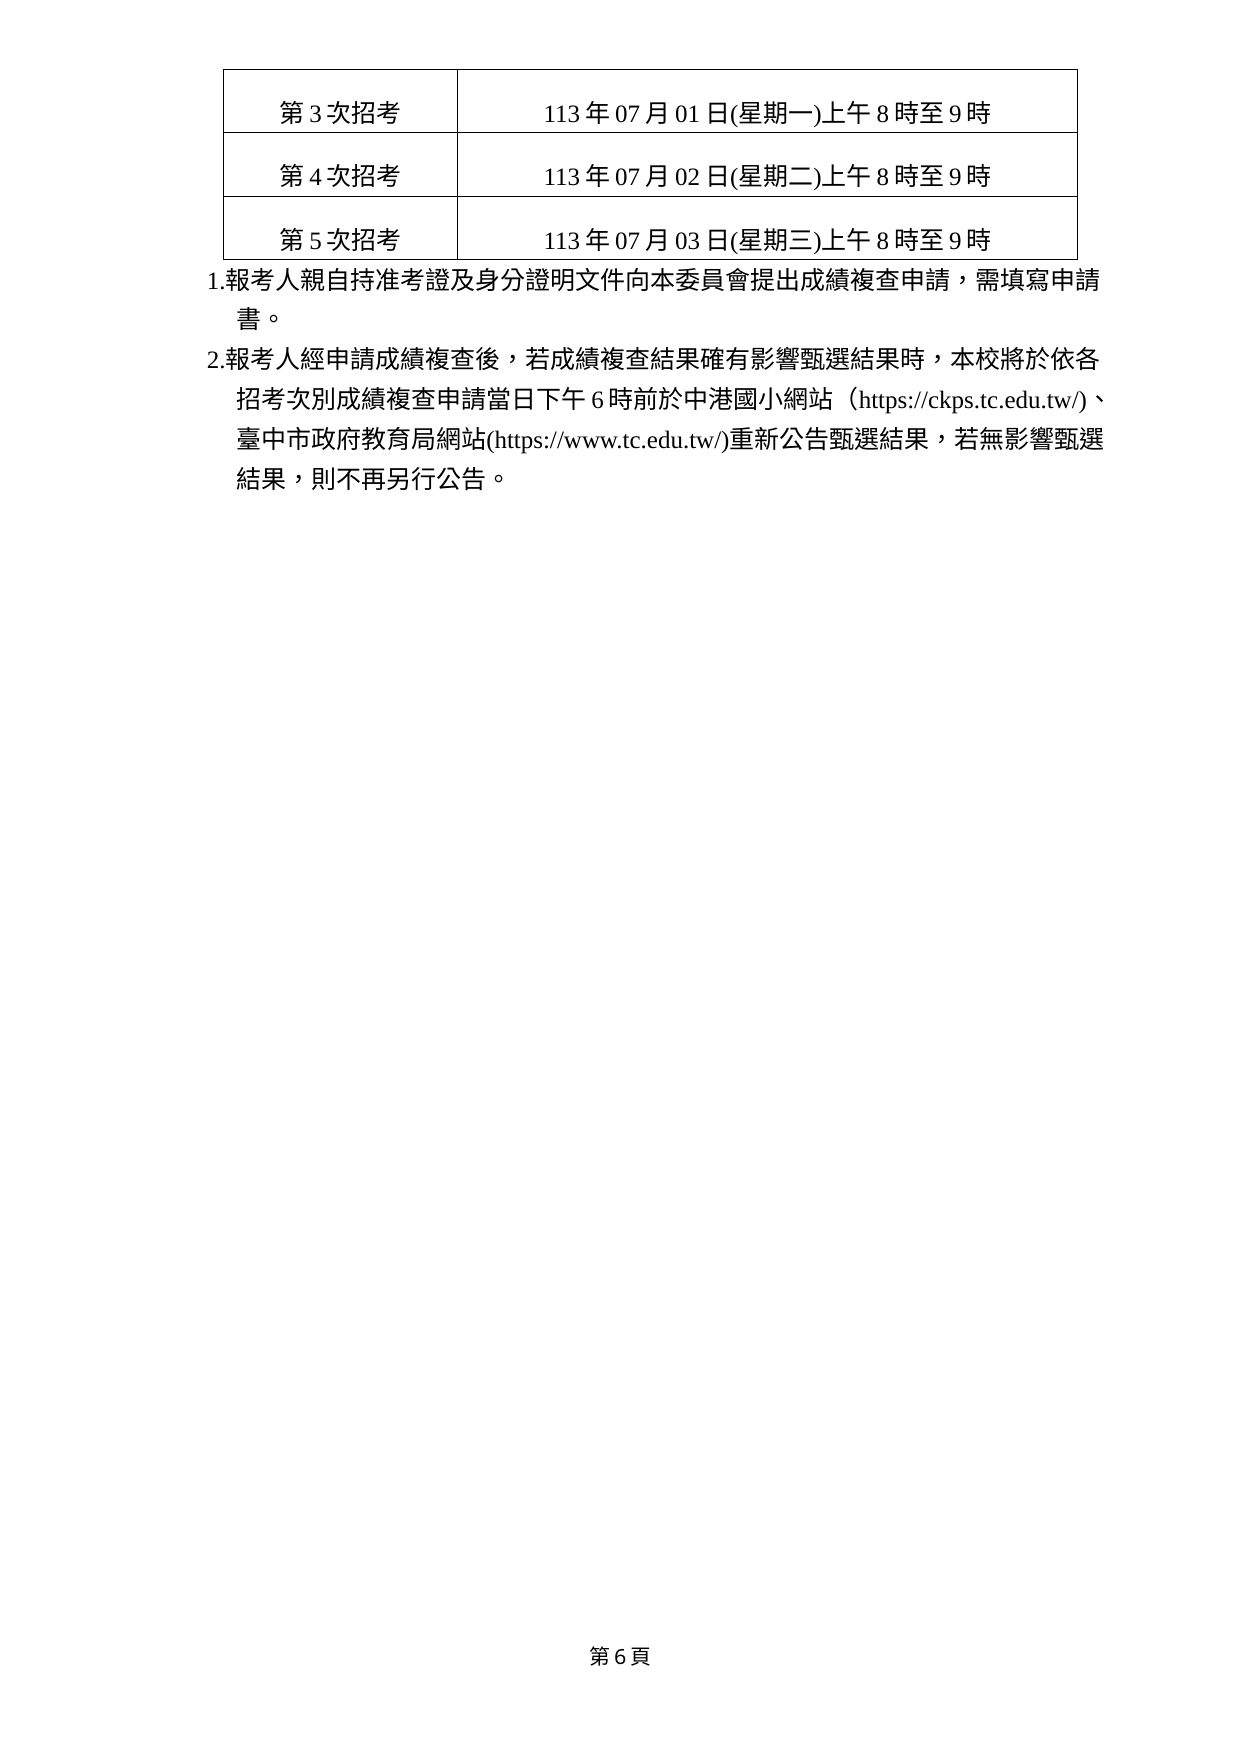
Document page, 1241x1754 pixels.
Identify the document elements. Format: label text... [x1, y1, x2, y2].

table_cell 第4次招考 [224, 133, 457, 196]
table_cell 第3次招考 [224, 70, 457, 132]
table_cell 113年07月02日(星期二)上午8時至9時 [458, 133, 1077, 196]
table_cell 113年07月03日(星期三)上午8時至9時 [458, 197, 1077, 259]
text 2.報考人經申請成績複查後，若成績複查結果確有影響甄選結果時，本校將於依各招考次別成績複查申請當日下午6時前於中港國小網站（https://ckps.tc.edu.tw/)、臺中市政府教育局網站(https://www.tc.edu.tw/)重新公告甄選結果，若無影響甄選結果，則不再另行公告。 [207, 340, 1122, 495]
table_cell 第5次招考 [224, 197, 457, 259]
text 1.報考人親自持准考證及身分證明文件向本委員會提出成績複查申請，需填寫申請書。 [207, 260, 1122, 336]
table_cell 113年07月01日(星期一)上午8時至9時 [458, 70, 1077, 132]
